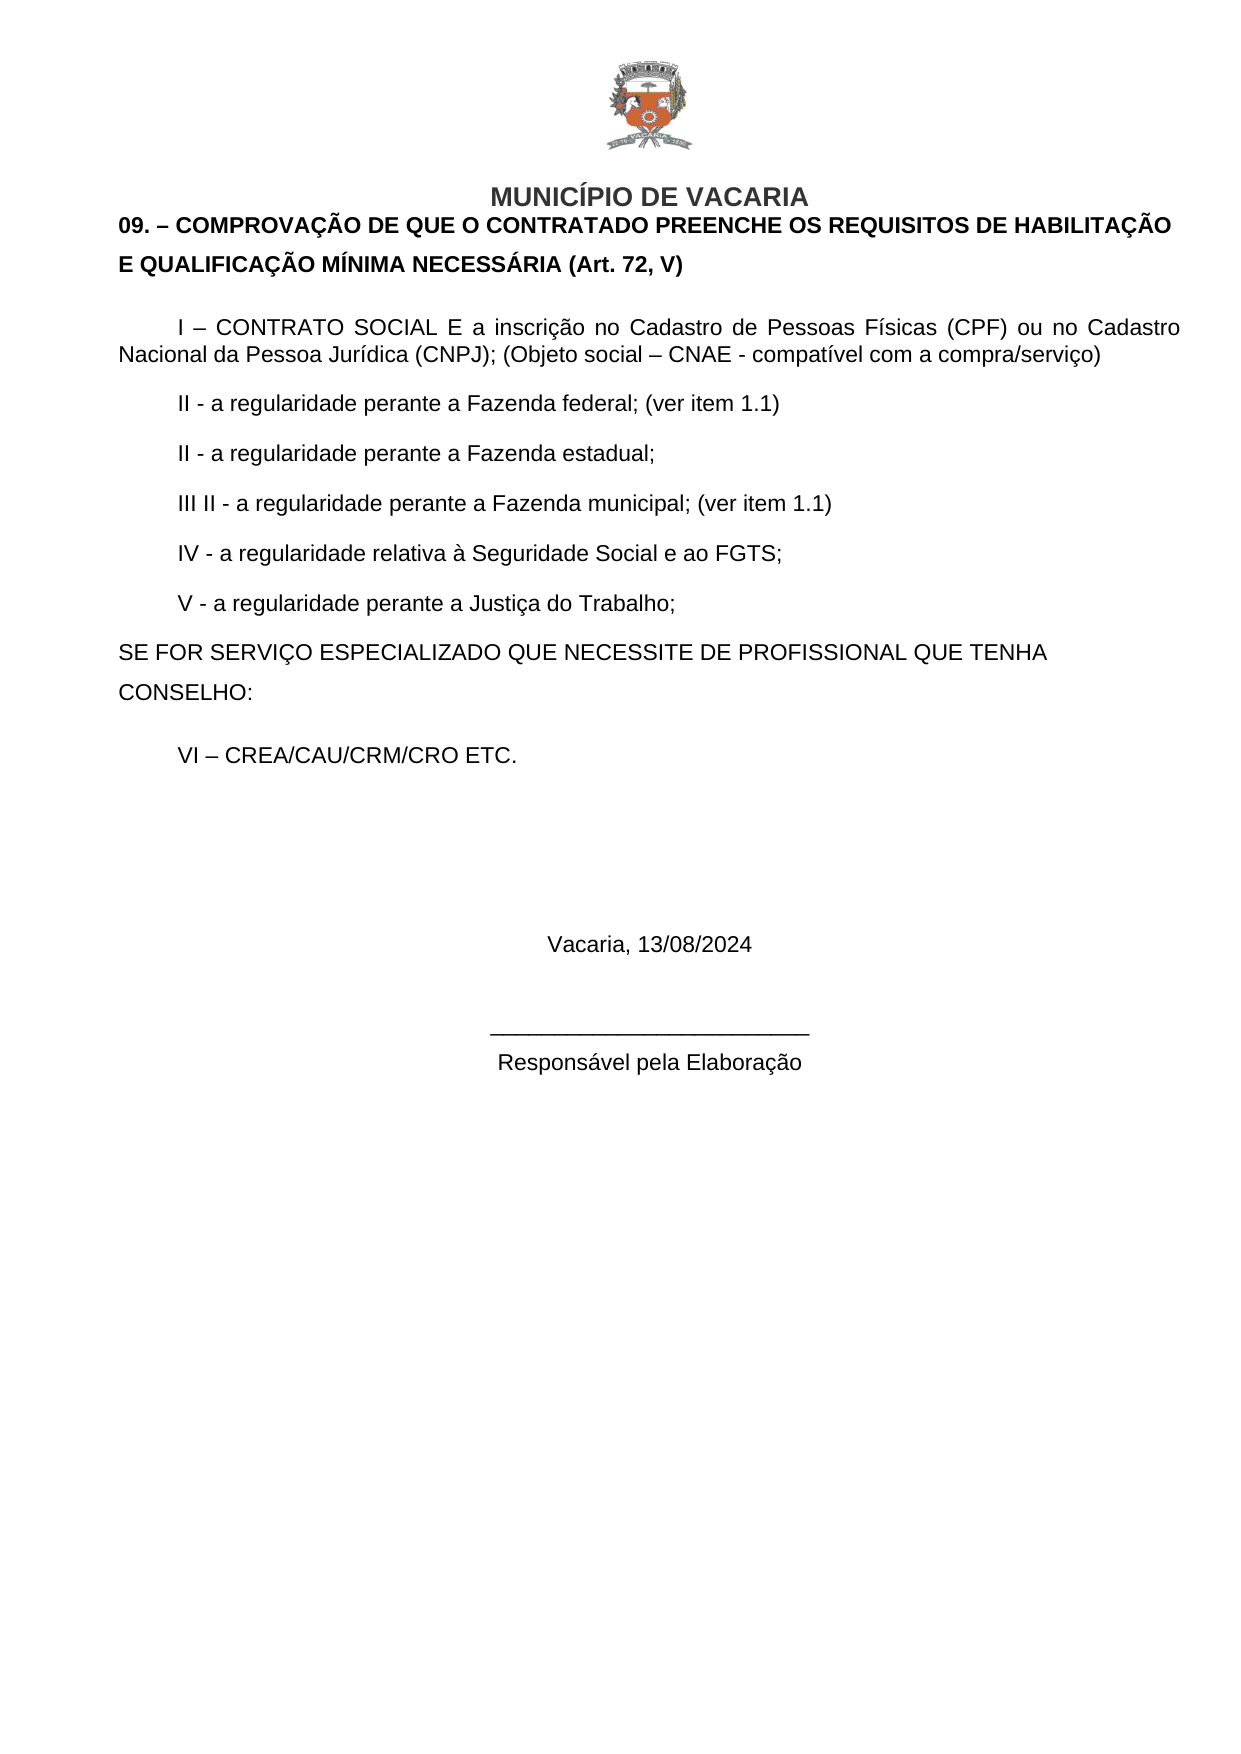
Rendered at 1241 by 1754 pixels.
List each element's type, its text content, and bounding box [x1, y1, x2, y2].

text SE FOR SERVIÇO ESPECIALIZADO QUE NECESSITE DE PROFISSIONAL QUE TENHA CONSELHO: [118, 639, 1181, 705]
text Vacaria, 13/08/2024 [118, 931, 1181, 957]
picture [606, 60, 693, 150]
text II - a regularidade perante a Fazenda estadual; [118, 440, 1181, 467]
text I – CONTRATO SOCIAL E a inscrição no Cadastro de Pessoas Físicas (CPF) ou no Cadastro Nacional da Pessoa Jurídica (CNPJ); (Objeto social – CNAE - compatível com a compra/serviço) [118, 314, 1181, 367]
text III II - a regularidade perante a Fazenda municipal; (ver item 1.1) [118, 490, 1181, 516]
text Responsável pela Elaboração [118, 1049, 1181, 1075]
text _________________________ [118, 1009, 1181, 1036]
list 09. – COMPROVAÇÃO DE QUE O CONTRATADO PREENCHE OS REQUISITOS DE HABILITAÇÃO E QUALIFICAÇÃO MÍNIMA NECESSÁRIA (Art. 72, V) [118, 212, 1181, 278]
text VI – CREA/CAU/CRM/CRO ETC. [118, 742, 1181, 768]
text II - a regularidade perante a Fazenda federal; (ver item 1.1) [118, 390, 1181, 417]
text V - a regularidade perante a Justiça do Trabalho; [118, 589, 1181, 616]
text IV - a regularidade relativa à Seguridade Social e ao FGTS; [118, 540, 1181, 566]
